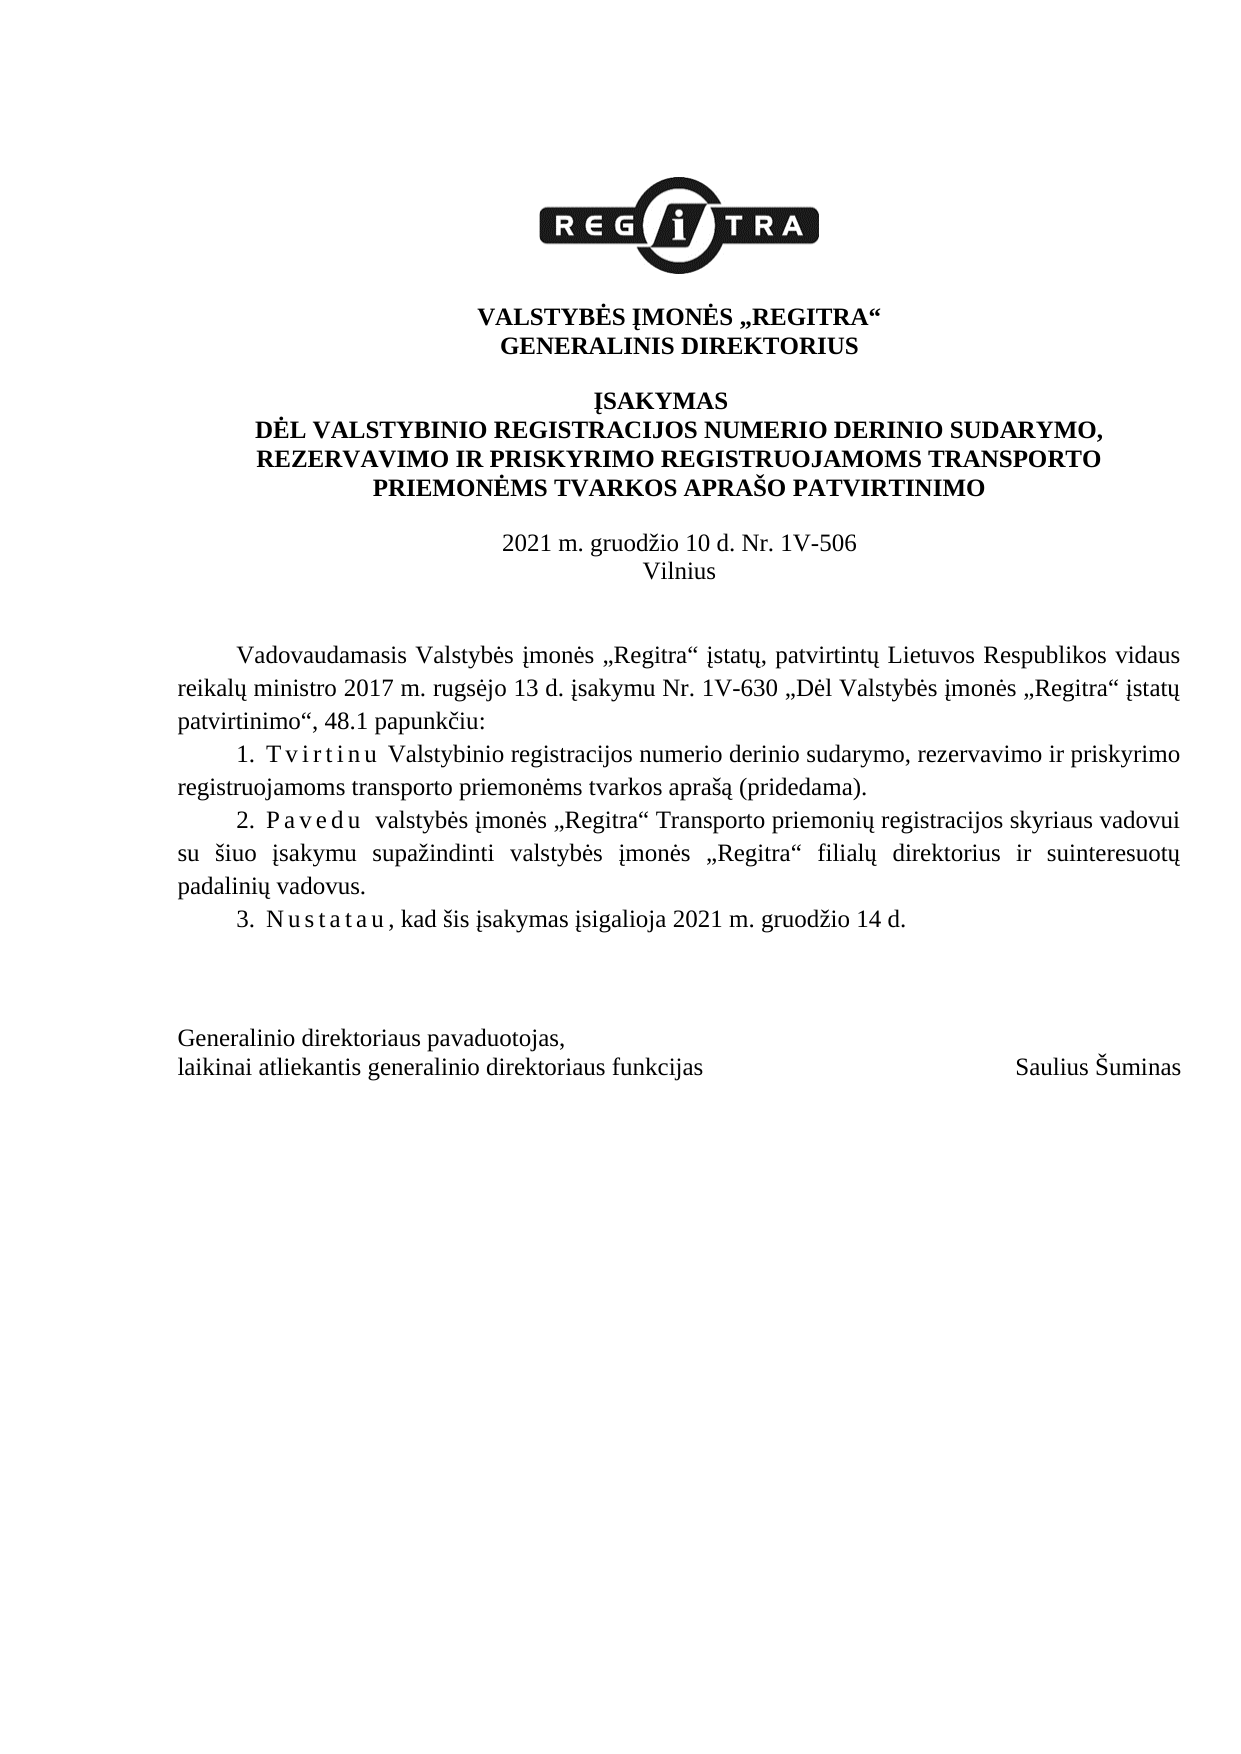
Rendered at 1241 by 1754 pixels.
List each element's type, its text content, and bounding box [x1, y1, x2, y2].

text Vadovaudamasis Valstybės įmonės „Regitra“ įstatų, patvirtintų Lietuvos Respublikos vidaus reikalų ministro 2017 m. rugsėjo 13 d. įsakymu Nr. 1V-630 „Dėl Valstybės įmonės „Regitra“ įstatų patvirtinimo“, 48.1 papunkčiu: [177, 640, 1181, 734]
text 3. Nustatau, kad šis įsakymas įsigalioja 2021 m. gruodžio 14 d. [177, 904, 1181, 933]
text 2021 m. gruodžio 10 d. Nr. 1V-506 [177, 528, 1181, 556]
text ĮSAKYMAS [177, 386, 1144, 415]
text laikinai atliekantis generalinio direktoriaus funkcijas Saulius Šuminas [177, 1052, 1181, 1081]
text GENERALINIS DIREKTORIUS [177, 331, 1181, 360]
text 1. Tvirtinu Valstybinio registracijos numerio derinio sudarymo, rezervavimo ir priskyrimo registruojamoms transporto priemonėms tvarkos aprašą (pridedama). [177, 739, 1181, 801]
text Generalinio direktoriaus pavaduotojas, [177, 1023, 1181, 1052]
text Vilnius [177, 556, 1181, 585]
text DĖL VALSTYBINIO REGISTRACIJOS NUMERIO DERINIO SUDARYMO, REZERVAVIMO IR PRISKYRIMO REGISTRUOJAMOMS TRANSPORTO PRIEMONĖMS TVARKOS APRAŠO PATVIRTINIMO [177, 415, 1181, 501]
subtitle VALSTYBĖS ĮMONĖS „REGITRA“ [177, 302, 1181, 331]
text 2. Pavedu valstybės įmonės „Regitra“ Transporto priemonių registracijos skyriaus vadovui su šiuo įsakymu supažindinti valstybės įmonės „Regitra“ filialų direktorius ir suinteresuotų padalinių vadovus. [177, 805, 1181, 900]
